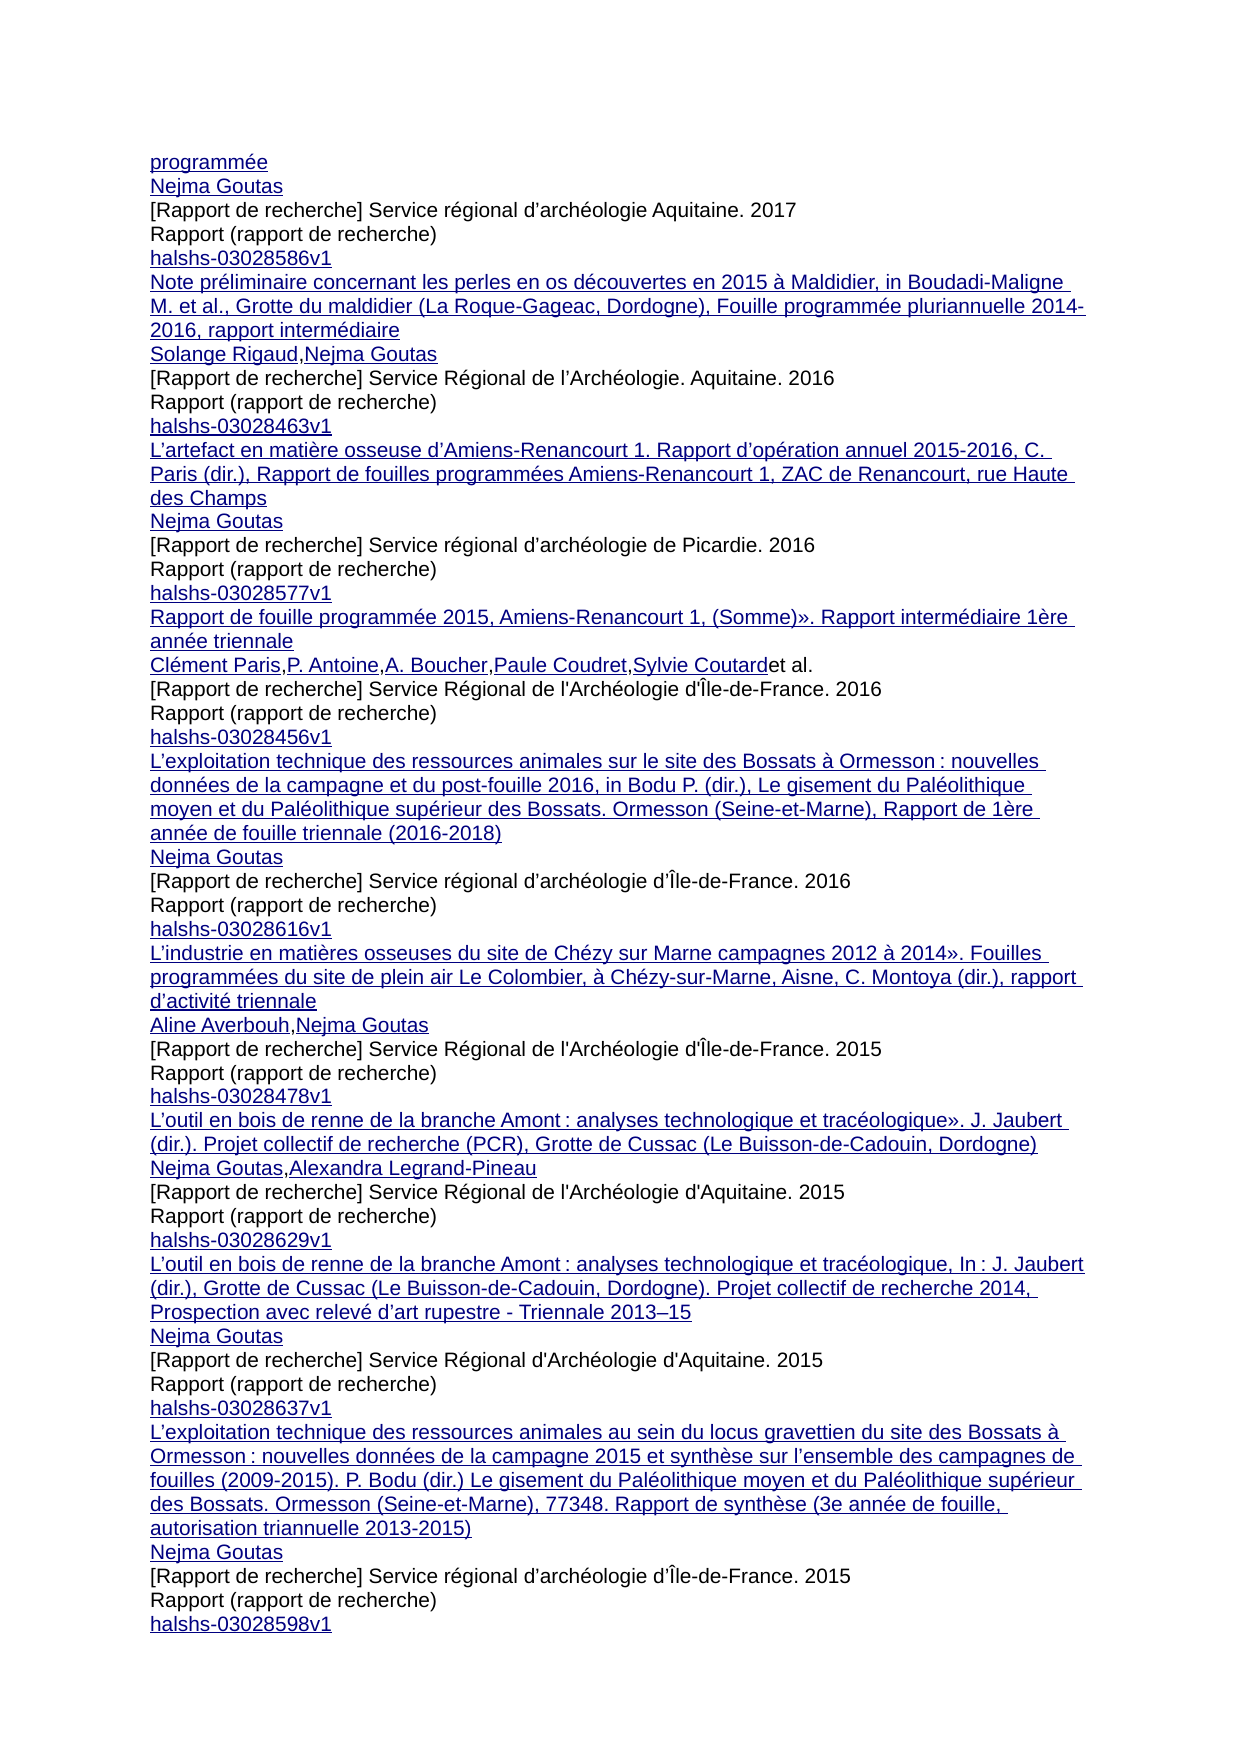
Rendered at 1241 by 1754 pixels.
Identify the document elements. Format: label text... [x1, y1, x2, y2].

table_cell L’outil en bois de renne de la branche Amont : analyses technologique et tracéologique». J. Jaubert (dir.). Projet collectif de recherche (PCR), Grotte de Cussac (Le Buisson-de-Cadouin, Dordogne) Nejma Goutas,Alexandra Legrand-Pineau [Rapport de recherche] Service Régional de l'Archéologie d'Aquitaine. 2015 Rapport (rapport de recherche) halshs-03028629v1 [150, 1108, 1090, 1252]
table_cell L’outil en bois de renne de la branche Amont : analyses technologique et tracéologique, In : J. Jaubert (dir.), Grotte de Cussac (Le Buisson-de-Cadouin, Dordogne). Projet collectif de recherche 2014, Prospection avec relevé d’art rupestre - Triennale 2013–15 Nejma Goutas [Rapport de recherche] Service Régional d'Archéologie d'Aquitaine. 2015 Rapport (rapport de recherche) halshs-03028637v1 [150, 1252, 1090, 1420]
table_cell programmée Nejma Goutas [Rapport de recherche] Service régional d’archéologie Aquitaine. 2017 Rapport (rapport de recherche) halshs-03028586v1 [150, 150, 1090, 270]
table_cell L’exploitation technique des ressources animales sur le site des Bossats à Ormesson : nouvelles données de la campagne et du post-fouille 2016, in Bodu P. (dir.), Le gisement du Paléolithique moyen et du Paléolithique supérieur des Bossats. Ormesson (Seine-et-Marne), Rapport de 1ère année de fouille triennale (2016-2018) Nejma Goutas [Rapport de recherche] Service régional d’archéologie d’Île-de-France. 2016 Rapport (rapport de recherche) halshs-03028616v1 [150, 749, 1090, 941]
table_cell L’exploitation technique des ressources animales au sein du locus gravettien du site des Bossats à Ormesson : nouvelles données de la campagne 2015 et synthèse sur l’ensemble des campagnes de fouilles (2009-2015). P. Bodu (dir.) Le gisement du Paléolithique moyen et du Paléolithique supérieur des Bossats. Ormesson (Seine-et-Marne), 77348. Rapport de synthèse (3e année de fouille, autorisation triannuelle 2013-2015) Nejma Goutas [Rapport de recherche] Service régional d’archéologie d’Île-de-France. 2015 Rapport (rapport de recherche) halshs-03028598v1 [150, 1420, 1090, 1635]
table_cell L’artefact en matière osseuse d’Amiens-Renancourt 1. Rapport d’opération annuel 2015-2016, C. Paris (dir.), Rapport de fouilles programmées Amiens-Renancourt 1, ZAC de Renancourt, rue Haute des Champs Nejma Goutas [Rapport de recherche] Service régional d’archéologie de Picardie. 2016 Rapport (rapport de recherche) halshs-03028577v1 [150, 438, 1090, 605]
table_cell L’industrie en matières osseuses du site de Chézy sur Marne campagnes 2012 à 2014». Fouilles programmées du site de plein air Le Colombier, à Chézy-sur-Marne, Aisne, C. Montoya (dir.), rapport d’activité triennale Aline Averbouh,Nejma Goutas [Rapport de recherche] Service Régional de l'Archéologie d'Île-de-France. 2015 Rapport (rapport de recherche) halshs-03028478v1 [150, 941, 1090, 1108]
table_cell Rapport de fouille programmée 2015, Amiens-Renancourt 1, (Somme)». Rapport intermédiaire 1ère année triennale Clément Paris,P. Antoine,A. Boucher,Paule Coudret,Sylvie Coutardet al. [Rapport de recherche] Service Régional de l'Archéologie d'Île-de-France. 2016 Rapport (rapport de recherche) halshs-03028456v1 [150, 605, 1090, 749]
table_cell Note préliminaire concernant les perles en os découvertes en 2015 à Maldidier, in Boudadi-Maligne M. et al., Grotte du maldidier (La Roque-Gageac, Dordogne), Fouille programmée pluriannuelle 2014-2016, rapport intermédiaire Solange Rigaud,Nejma Goutas [Rapport de recherche] Service Régional de l’Archéologie. Aquitaine. 2016 Rapport (rapport de recherche) halshs-03028463v1 [150, 270, 1090, 437]
